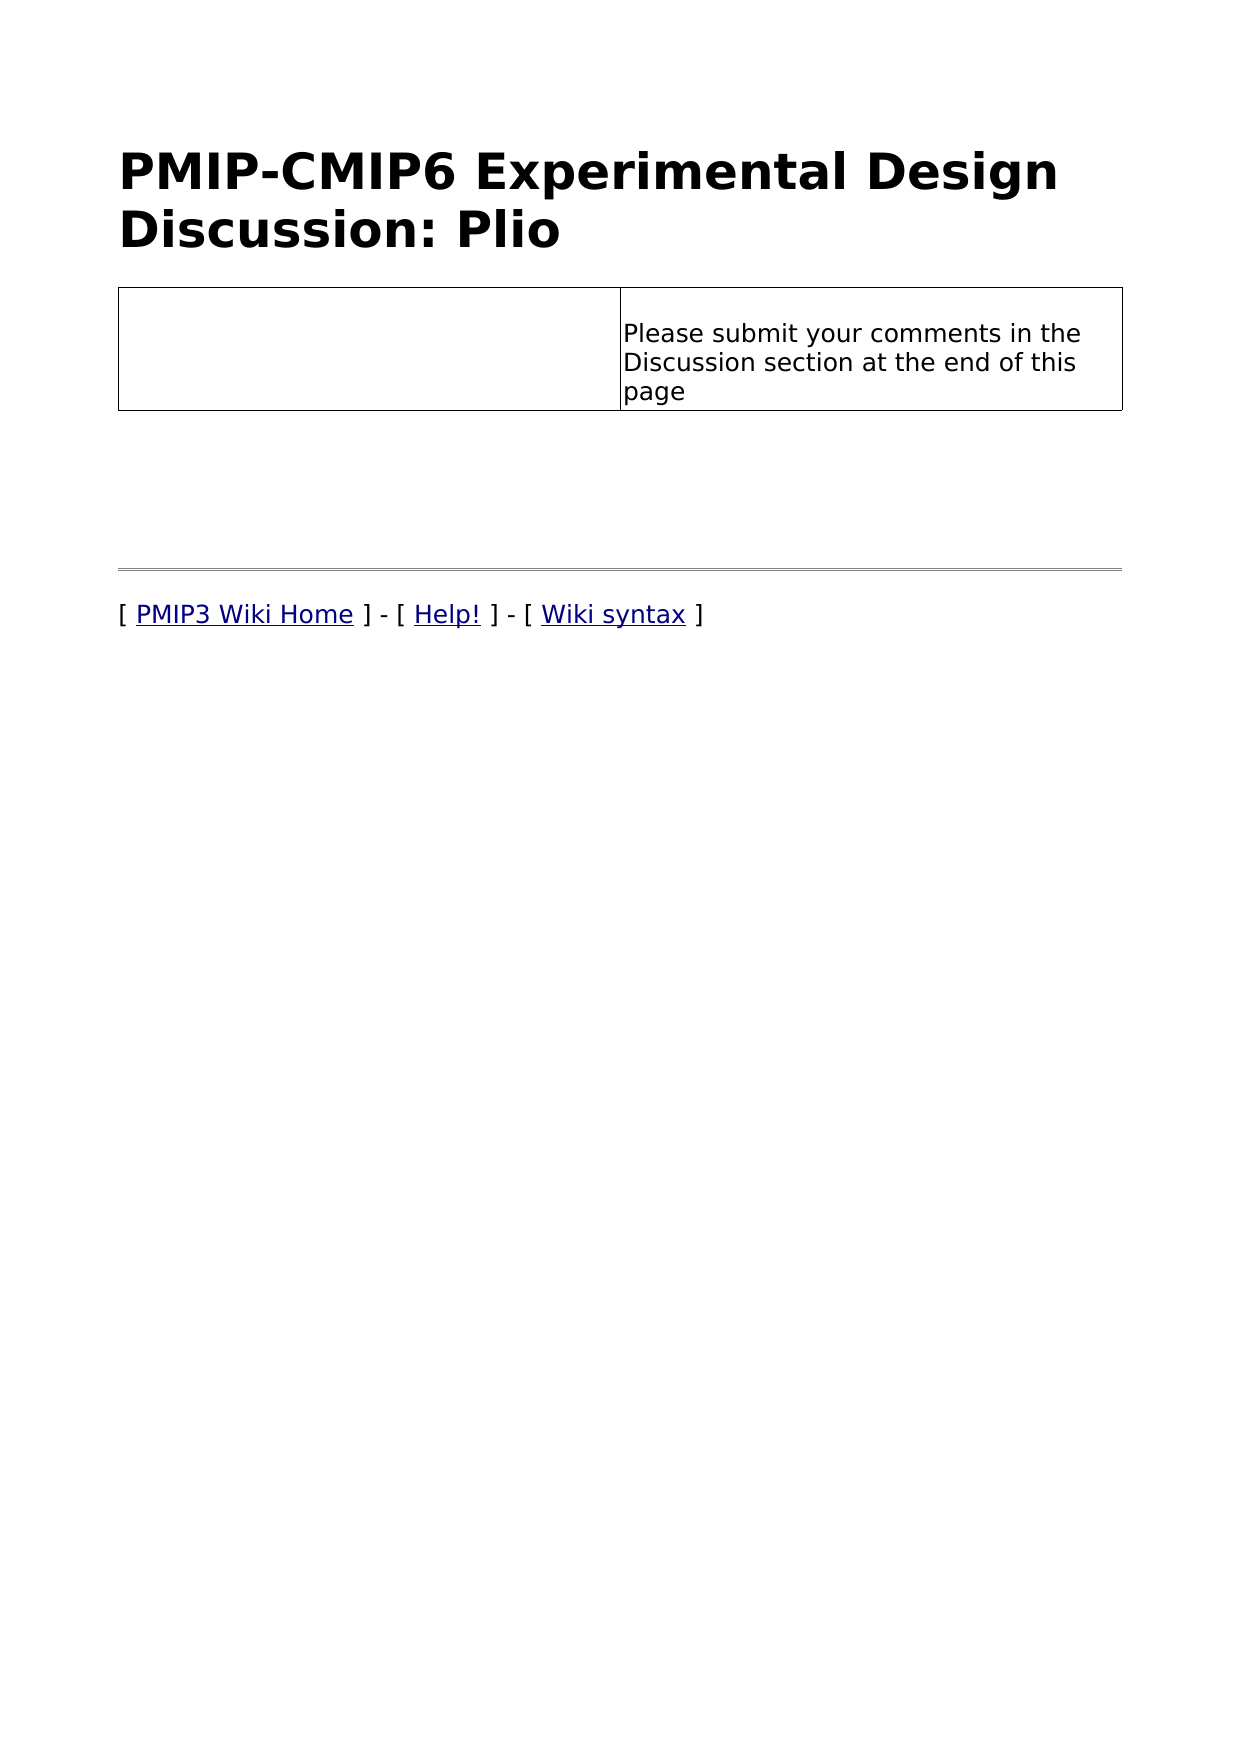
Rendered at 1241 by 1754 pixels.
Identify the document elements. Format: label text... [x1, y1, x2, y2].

text [ PMIP3 Wiki Home ] - [ Help! ] - [ Wiki syntax ] [118, 600, 1122, 629]
table_header [119, 288, 620, 409]
table_header Please submit your comments in the Discussion section at the end of this page [621, 288, 1122, 409]
subtitle PMIP-CMIP6 Experimental Design Discussion: Plio [118, 143, 1122, 259]
